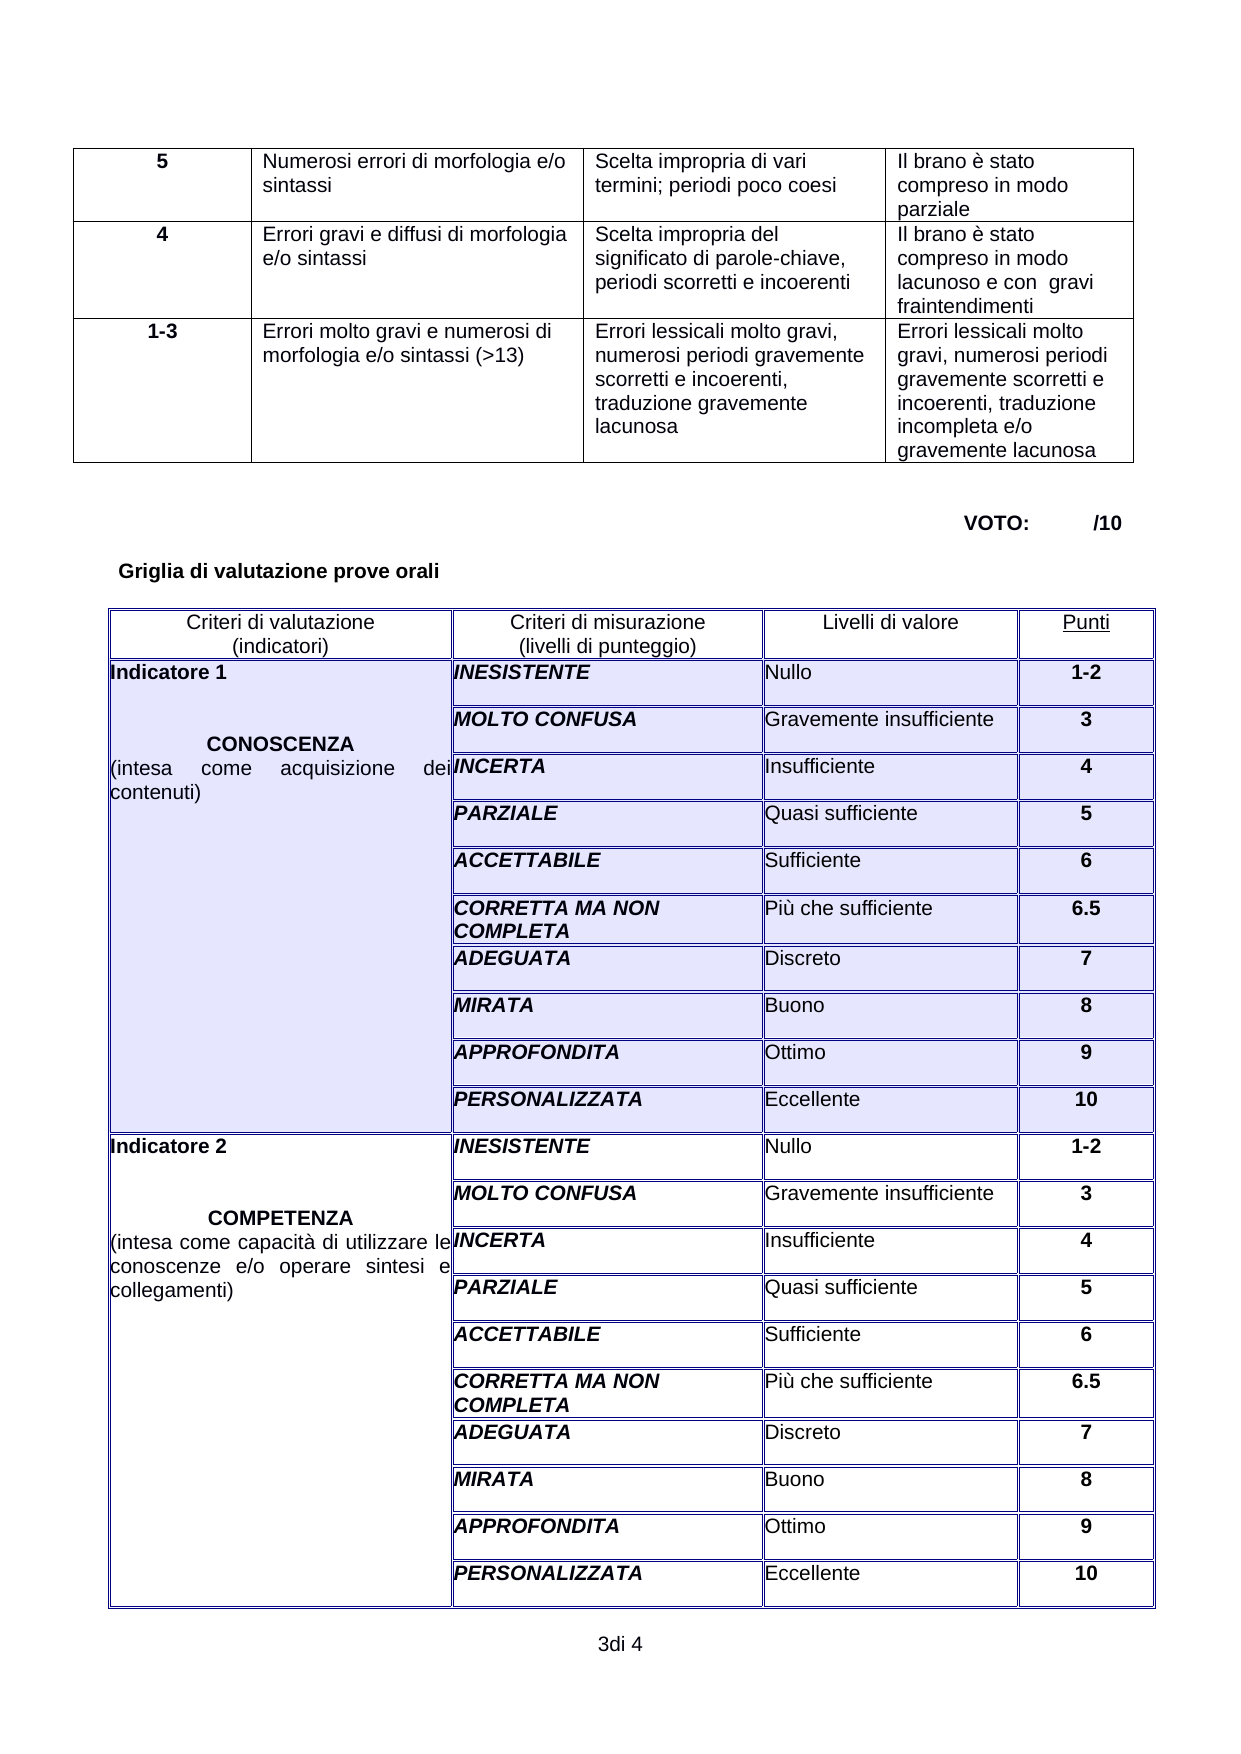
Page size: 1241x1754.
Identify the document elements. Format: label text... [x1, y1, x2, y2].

table_cell ACCETTABILE [454, 1323, 762, 1367]
table_cell 8 [1020, 994, 1153, 1037]
table_cell Indicatore 2 COMPETENZA (intesa come capacità di utilizzare le conoscenze e/o operare sintesi e collegamenti) [111, 1135, 451, 1606]
table_cell Indicatore 1 CONOSCENZA (intesa come acquisizione dei contenuti) [111, 661, 451, 1132]
table_cell 1-2 [1020, 1135, 1153, 1179]
table_cell Errori lessicali molto gravi, numerosi periodi gravemente scorretti e incoerenti, traduzione gravemente lacunosa [584, 319, 885, 462]
table_cell 6 [1020, 1323, 1153, 1367]
table_cell 10 [1020, 1088, 1153, 1132]
table_cell 10 [1020, 1562, 1153, 1606]
table_cell 7 [1020, 1421, 1153, 1464]
table_cell Discreto [765, 1421, 1017, 1464]
table_cell Nullo [765, 1135, 1017, 1179]
table_cell 4 [1020, 1229, 1153, 1273]
table_cell 6.5 [1020, 1370, 1153, 1417]
table_cell 4 [1020, 755, 1153, 799]
table_cell 5 [74, 149, 251, 221]
table_cell 1-2 [1020, 661, 1153, 705]
table_cell Quasi sufficiente [765, 1276, 1017, 1320]
table_cell CORRETTA MA NON COMPLETA [454, 896, 762, 943]
table_cell APPROFONDITA [454, 1515, 762, 1558]
table_cell PERSONALIZZATA [454, 1562, 762, 1606]
table_cell 5 [1020, 1276, 1153, 1320]
table_cell INESISTENTE [454, 1135, 762, 1179]
table_cell INCERTA [454, 755, 762, 799]
table_cell Insufficiente [765, 755, 1017, 799]
table_cell 4 [74, 222, 251, 317]
table_cell ACCETTABILE [454, 849, 762, 893]
table_cell Il brano è stato compreso in modo parziale [886, 149, 1133, 221]
table_cell Scelta impropria del significato di parole-chiave, periodi scorretti e incoerenti [584, 222, 885, 317]
table_cell Eccellente [765, 1562, 1017, 1606]
table_cell 3 [1020, 1182, 1153, 1226]
table_cell Nullo [765, 661, 1017, 705]
table_cell APPROFONDITA [454, 1041, 762, 1084]
table_cell Errori lessicali molto gravi, numerosi periodi gravemente scorretti e incoerenti, traduzione incompleta e/o gravemente lacunosa [886, 319, 1133, 462]
table_cell 7 [1020, 947, 1153, 990]
table_cell Sufficiente [765, 1323, 1017, 1367]
table_cell Errori molto gravi e numerosi di morfologia e/o sintassi (>13) [252, 319, 583, 462]
table_cell PARZIALE [454, 1276, 762, 1320]
table_cell Discreto [765, 947, 1017, 990]
table_cell PARZIALE [454, 802, 762, 846]
table_cell Gravemente insufficiente [765, 1182, 1017, 1226]
table_cell 8 [1020, 1468, 1153, 1511]
table_cell MOLTO CONFUSA [454, 1182, 762, 1226]
table_cell MOLTO CONFUSA [454, 708, 762, 752]
table_cell 5 [1020, 802, 1153, 846]
text Griglia di valutazione prove orali [118, 559, 1122, 583]
table_cell Insufficiente [765, 1229, 1017, 1273]
table_cell Buono [765, 994, 1017, 1037]
table_header Criteri di misurazione (livelli di punteggio) [454, 611, 762, 658]
table_cell Errori gravi e diffusi di morfologia e/o sintassi [252, 222, 583, 317]
table_cell Il brano è stato compreso in modo lacunoso e con gravi fraintendimenti [886, 222, 1133, 317]
table_cell 9 [1020, 1041, 1153, 1084]
table_cell Gravemente insufficiente [765, 708, 1017, 752]
table_header Punti [1020, 611, 1153, 658]
table_cell ADEGUATA [454, 947, 762, 990]
table_cell MIRATA [454, 1468, 762, 1511]
table_cell Eccellente [765, 1088, 1017, 1132]
table_cell Buono [765, 1468, 1017, 1511]
table_cell ADEGUATA [454, 1421, 762, 1464]
table_cell PERSONALIZZATA [454, 1088, 762, 1132]
table_cell 9 [1020, 1515, 1153, 1558]
table_cell Ottimo [765, 1515, 1017, 1558]
table_cell INCERTA [454, 1229, 762, 1273]
table_cell 6.5 [1020, 896, 1153, 943]
table_cell Più che sufficiente [765, 896, 1017, 943]
table_cell 1-3 [74, 319, 251, 462]
table_cell 3 [1020, 708, 1153, 752]
table_cell Ottimo [765, 1041, 1017, 1084]
table_cell Quasi sufficiente [765, 802, 1017, 846]
table_cell MIRATA [454, 994, 762, 1037]
table_cell INESISTENTE [454, 661, 762, 705]
table_header Criteri di valutazione (indicatori) [111, 611, 451, 658]
table_cell CORRETTA MA NON COMPLETA [454, 1370, 762, 1417]
table_cell 6 [1020, 849, 1153, 893]
table_cell Sufficiente [765, 849, 1017, 893]
table_cell Più che sufficiente [765, 1370, 1017, 1417]
table_header Livelli di valore [765, 611, 1017, 658]
table_cell Scelta impropria di vari termini; periodi poco coesi [584, 149, 885, 221]
text VOTO: /10 [118, 511, 1122, 535]
table_cell Numerosi errori di morfologia e/o sintassi [252, 149, 583, 221]
